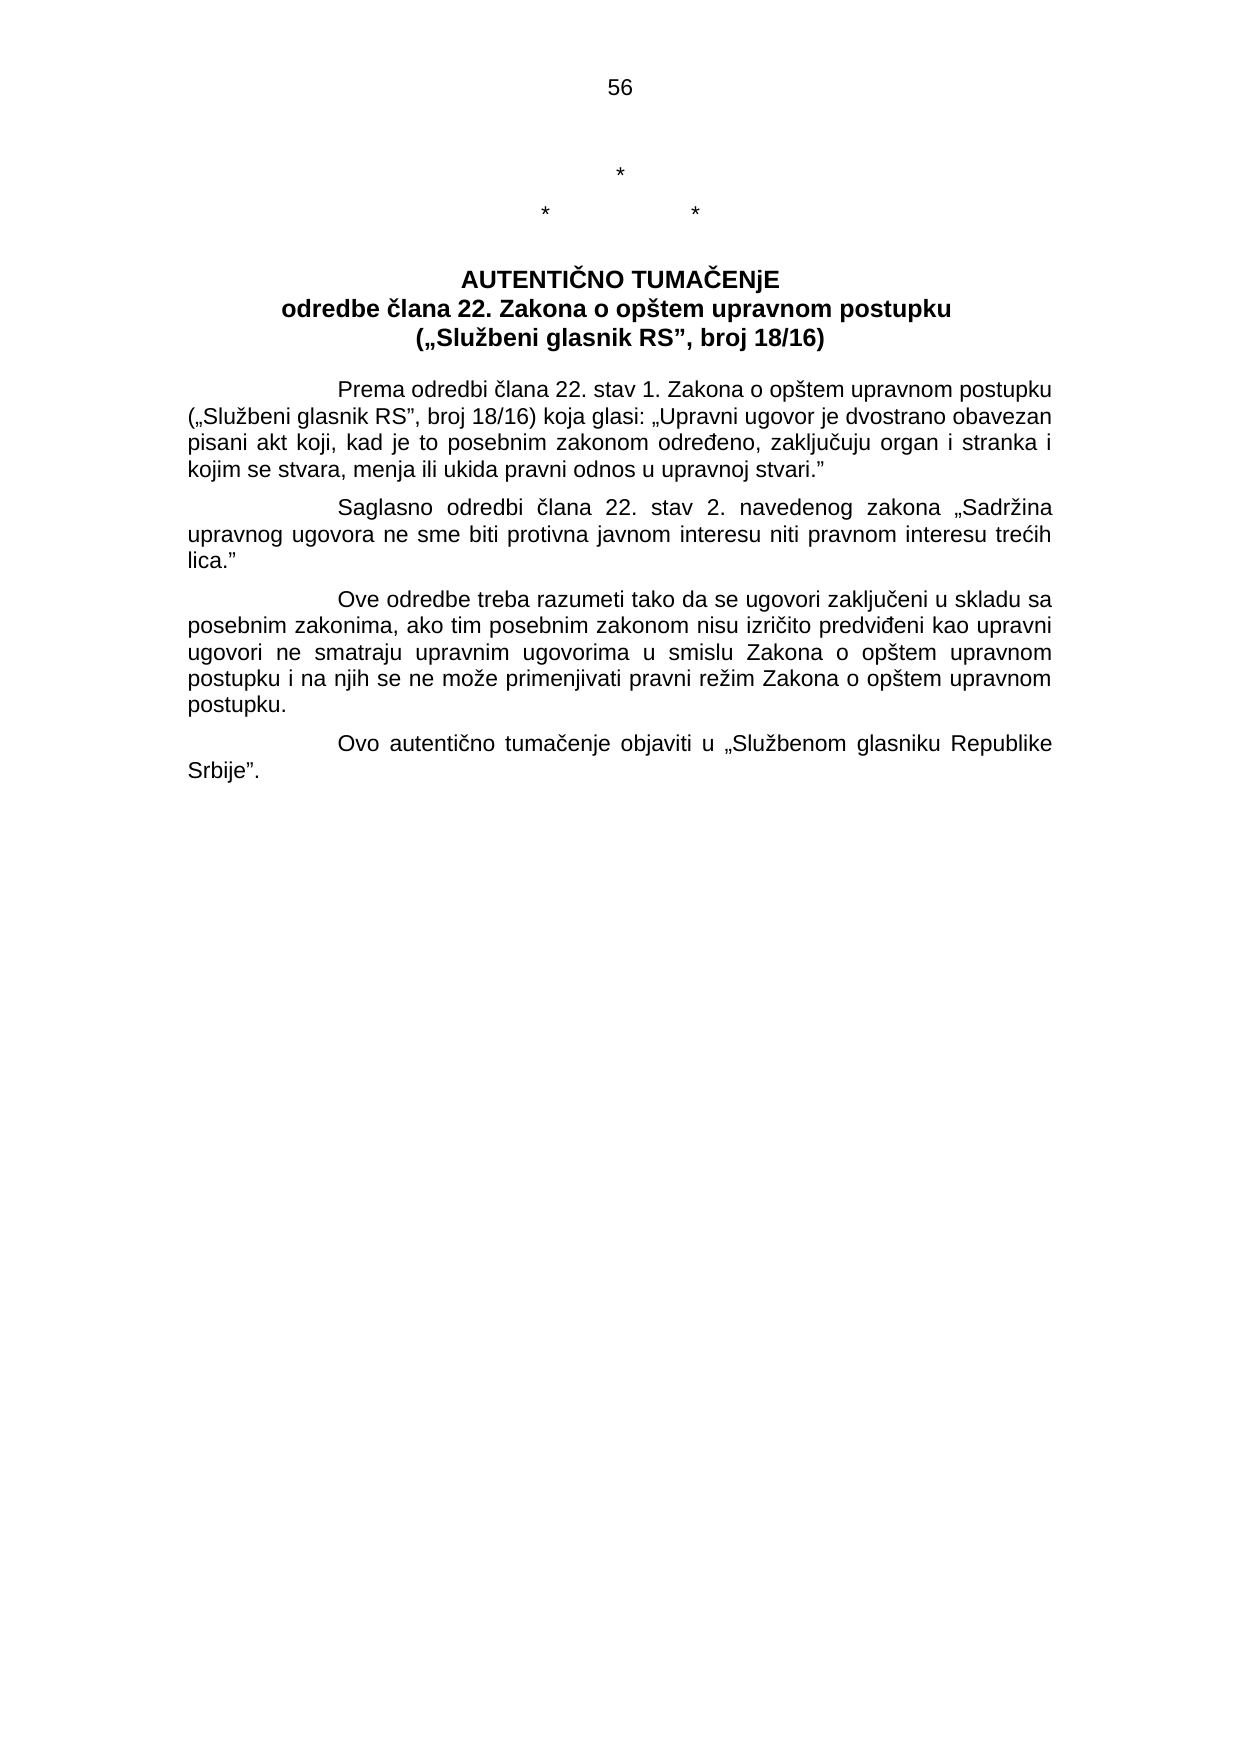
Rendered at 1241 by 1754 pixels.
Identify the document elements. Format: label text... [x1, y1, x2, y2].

text Saglasno odredbi člana 22. stav 2. navedenog zakona „Sadržina upravnog ugovora ne sme biti protivna javnom interesu niti pravnom interesu trećih lica.” [187, 494, 1053, 573]
text Ovo autentično tumačenje objaviti u „Službenom glasniku Republike Srbije”. [187, 730, 1053, 783]
text odredbe člana 22. Zakona o opštem upravnom postupku („Službeni glasnik RS”, broj 18/16) [262, 294, 978, 351]
text * [187, 162, 1053, 189]
text Prema odredbi člana 22. stav 1. Zakona o opštem upravnom postupku („Službeni glasnik RS”, broj 18/16) koja glasi: „Upravni ugovor je dvostrano obavezan pisani akt koji, kad je to posebnim zakonom određeno, zaključuju organ i stranka i kojim se stvara, menja ili ukida pravni odnos u upravnoj stvari.” [187, 376, 1053, 482]
text AUTENTIČNO TUMAČENjE [187, 265, 1053, 294]
text Ove odredbe treba razumeti tako da se ugovori zaključeni u skladu sa posebnim zakonima, ako tim posebnim zakonom nisu izričito predviđeni kao upravni ugovori ne smatraju upravnim ugovorima u smislu Zakona o opštem upravnom postupku i na njih se ne može primenjivati pravni režim Zakona o opštem upravnom postupku. [187, 586, 1053, 718]
text * * [187, 201, 1053, 228]
